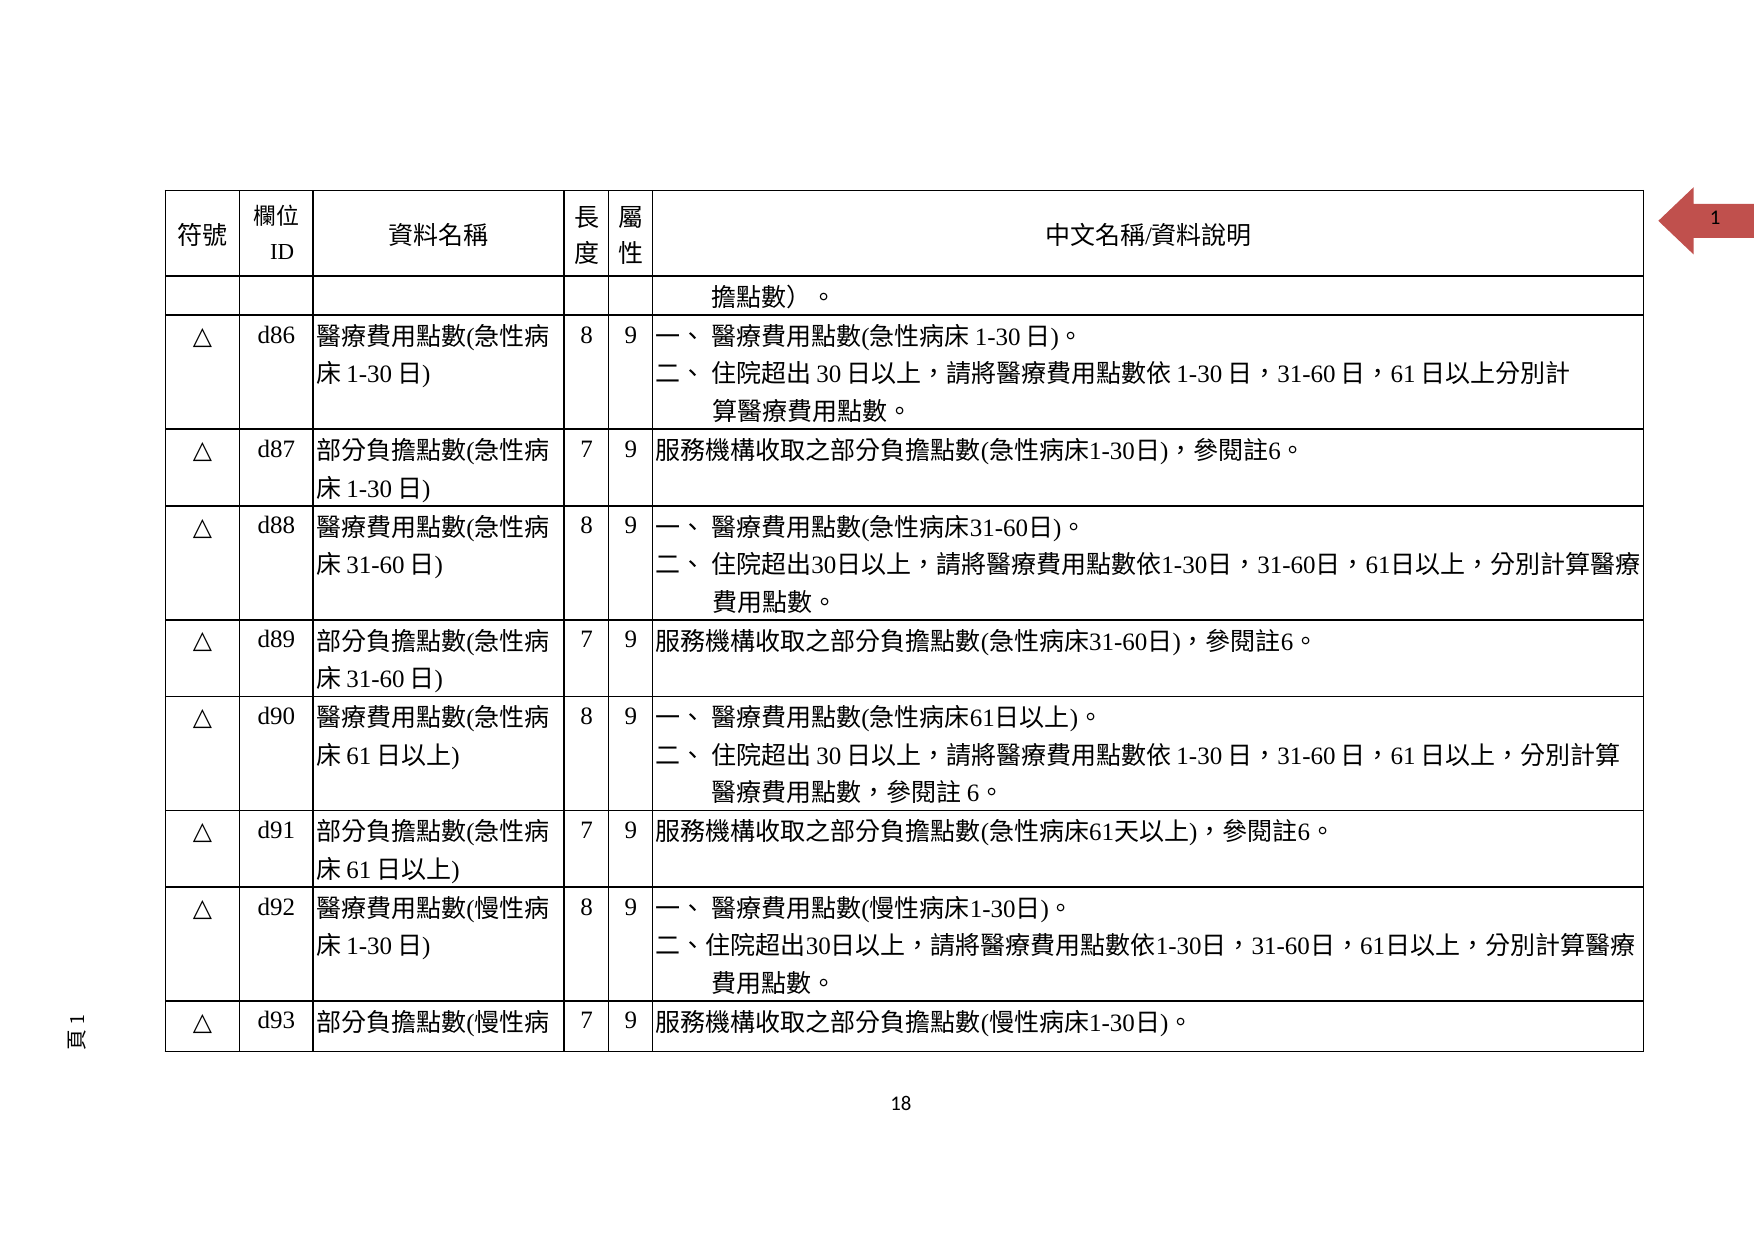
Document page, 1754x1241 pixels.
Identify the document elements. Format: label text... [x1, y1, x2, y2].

table_cell 醫療費用點數(急性病床31-60日)。 住院超出30日以上，請將醫療費用點數依1-30日，31-60日，61日以上，分別計算醫療費用點數。 [653, 507, 1643, 619]
table_cell [609, 277, 652, 314]
table_cell d89 [240, 621, 312, 696]
table_cell 醫療費用點數(急性病床31-60日) [314, 507, 563, 619]
table_cell 9 [609, 621, 652, 696]
table_cell 7 [565, 1002, 608, 1051]
table_cell △ [166, 507, 239, 619]
table_cell 部分負擔點數(急性病床31-60日) [314, 621, 563, 696]
table_cell d92 [240, 888, 312, 1000]
table_cell 醫療費用點數(急性病床61日以上)。 住院超出30日以上，請將醫療費用點數依1-30日，31-60日，61日以上，分別計算醫療費用點數，參閱註6。 [653, 697, 1643, 809]
table_cell 9 [609, 316, 652, 428]
table_cell 服務機構收取之部分負擔點數(急性病床31-60日)，參閱註6。 [653, 621, 1643, 696]
table_cell 部分負擔點數(慢性病 [314, 1002, 563, 1051]
table_cell 部分負擔點數(急性病床61日以上) [314, 811, 563, 886]
table_cell 9 [609, 888, 652, 1000]
table_cell 7 [565, 811, 608, 886]
table_cell d90 [240, 697, 312, 809]
table_cell 8 [565, 507, 608, 619]
table_cell 醫療費用點數(急性病床61日以上) [314, 697, 563, 809]
table_cell [565, 277, 608, 314]
table_header 資料名稱 [314, 191, 563, 275]
table_header 欄位 ID [240, 191, 312, 275]
table_cell 醫療費用點數(慢性病床1-30日) [314, 888, 563, 1000]
table_cell 一、本欄為欄位IDd83與IDd84之差值+欄位IDd112點數。若為0，則填0。 二、案件分類「2:論病例計酬案件」之申請費用點數＝醫令清單中醫令類別為「2:診療明細」之定額費用減欄位IDd84之部分負擔點數（申請費用點數=醫令類別為「2診療明細」之點數－清單段部分負擔點數+欄位IDd112點數）。 三、案件分類「5:Tw-DRGs案件」之申請費用點數=醫令代碼F00000或F00001-醫令代碼G00001-清單欄位IDd84部分負擔點數+欄位IDd112點數。 四、欄位IDd102(不適用Tw-DRGs案件特殊註記代碼)為「A:因住院30日內切帳申報(如部分負擔代碼，且出院(或未出院)之非DRG案件或>30天未出院之非DRG案件)」者，申請費用點數＝點數清單段欄位IDd83－醫令代碼G00001-點數清單段欄位IDd84(部分負擔點數) +欄位IDd112點數。 五、當欄位IDd102(不適用Tw-DRGs案件特殊註記代碼)為「9」時，本欄費用應為「0」。 六、案件分類「6:安寧療護案件」之申請費用點數＝醫令清單段醫令類別為「2:診療明細」之定額費用+通則六得另行申報醫令類別為「2:診療明細」之特定診療項目+通則七得另行核實申報醫令類別為「1:用藥明細」之藥物減點數清單段欄位IDd84(部分負擔點數)，即申請費用點數=醫令清單段醫令類別為「1+2」之點數－點數清單欄位IDd84之部分負擔點數）。 [653, 277, 1643, 314]
table_cell △ [166, 621, 239, 696]
table_header 屬性 [609, 191, 652, 275]
table_cell △ [166, 697, 239, 809]
table_cell 醫療費用點數(急性病床1-30日) [314, 316, 563, 428]
table_cell d93 [240, 1002, 312, 1051]
table_cell [166, 277, 239, 314]
table_cell 7 [565, 621, 608, 696]
table_cell 服務機構收取之部分負擔點數(急性病床61天以上)，參閱註6。 [653, 811, 1643, 886]
table_header 中文名稱/資料說明 [653, 191, 1643, 275]
table_cell 7 [565, 430, 608, 505]
table_header 符號 [166, 191, 239, 275]
table_cell 服務機構收取之部分負擔點數(急性病床1-30日)，參閱註6。 [653, 430, 1643, 505]
table_cell 服務機構收取之部分負擔點數(慢性病床1-30日)。 [653, 1002, 1643, 1051]
table_cell 8 [565, 888, 608, 1000]
table_cell 9 [609, 430, 652, 505]
table_cell d88 [240, 507, 312, 619]
table_cell 8 [565, 697, 608, 809]
table_cell △ [166, 316, 239, 428]
table_cell △ [166, 888, 239, 1000]
table_cell 部分負擔點數(急性病床1-30日) [314, 430, 563, 505]
table_cell 9 [609, 697, 652, 809]
table_cell [314, 277, 563, 314]
table_cell d91 [240, 811, 312, 886]
table_cell 醫療費用點數(慢性病床1-30日)。 二、住院超出30日以上，請將醫療費用點數依1-30日，31-60日，61日以上，分別計算醫療費用點數。 [653, 888, 1643, 1000]
table_cell 9 [609, 811, 652, 886]
table_header 長度 [565, 191, 608, 275]
table_cell △ [166, 1002, 239, 1051]
table_cell 9 [609, 1002, 652, 1051]
table_cell △ [166, 430, 239, 505]
table_cell d87 [240, 430, 312, 505]
table_cell [240, 277, 312, 314]
table_cell 8 [565, 316, 608, 428]
table_cell 醫療費用點數(急性病床1-30日)。 住院超出30日以上，請將醫療費用點數依1-30日，31-60日，61日以上分別計 算醫療費用點數。 [653, 316, 1643, 428]
table_cell △ [166, 811, 239, 886]
table_cell d86 [240, 316, 312, 428]
table_cell 9 [609, 507, 652, 619]
